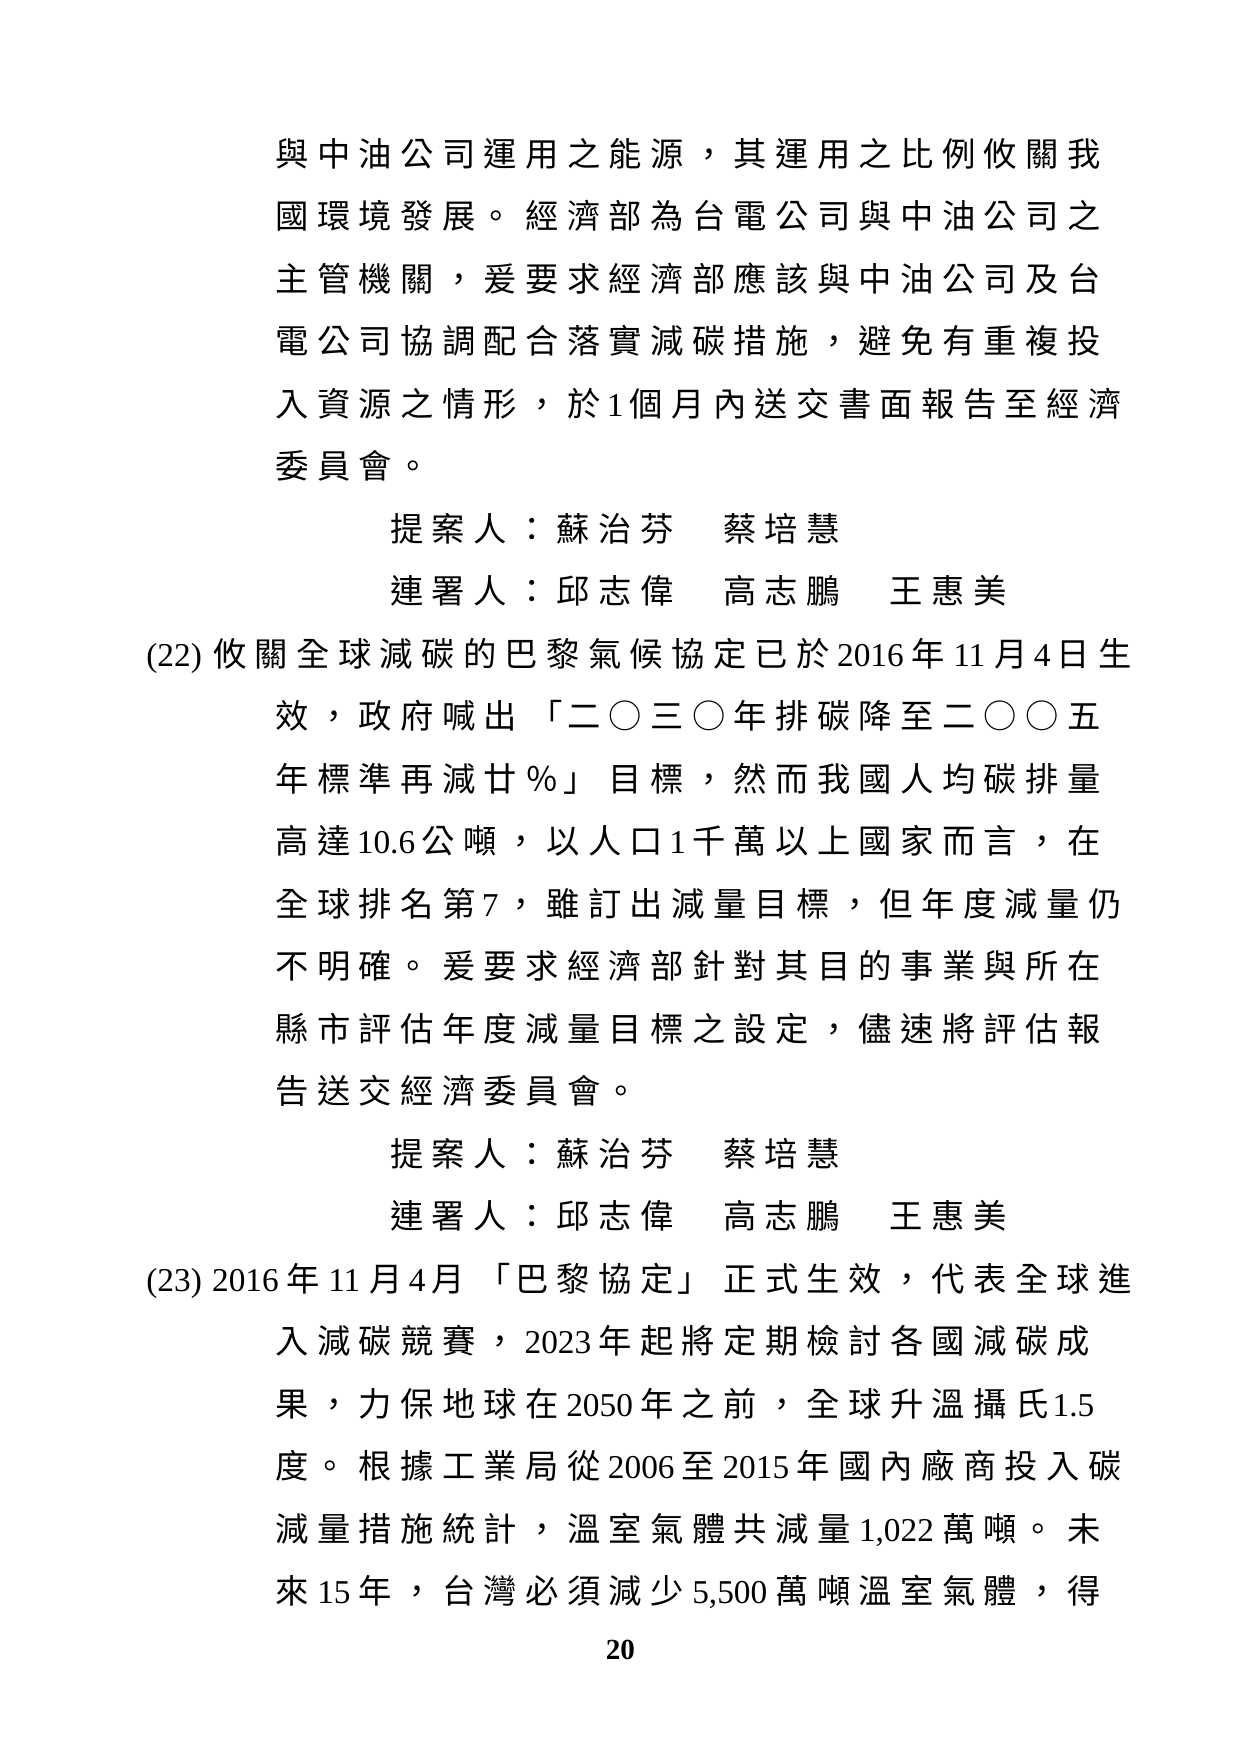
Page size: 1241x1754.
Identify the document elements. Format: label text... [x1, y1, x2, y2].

text 提案人：蘇治芬 蔡培慧 [379, 485, 1032, 548]
list 與中油公司運用之能源，其運用之比例攸關我國環境發展。經濟部為台電公司與中油公司之主管機關，爰要求經濟部應該與中油公司及台電公司協調配合落實減碳措施，避免有重複投入資源之情形，於1個月內送交書面報告至經濟委員會。 [139, 110, 1136, 485]
text 提案人：蘇治芬 蔡培慧 [379, 1110, 1032, 1173]
text 連署人：邱志偉 高志鵬 王惠美 [379, 548, 1032, 610]
list 攸關全球減碳的巴黎氣候協定已於2016年11月4日生效，政府喊出「二○三○年排碳降至二○○五年標準再減廿％」目標，然而我國人均碳排量高達10.6公噸，以人口1千萬以上國家而言，在全球排名第7，雖訂出減量目標，但年度減量仍不明確。爰要求經濟部針對其目的事業與所在縣市評估年度減量目標之設定，儘速將評估報告送交經濟委員會。 [139, 610, 1136, 1110]
list 2016年11月4月「巴黎協定」正式生效，代表全球進入減碳競賽，2023年起將定期檢討各國減碳成果，力保地球在2050年之前，全球升溫攝氏1.5度。根據工業局從2006至2015年國內廠商投入碳減量措施統計，溫室氣體共減量1,022萬噸。未來15年，台灣必須減少5,500萬噸溫室氣體，得 [139, 1235, 1136, 1610]
text 連署人：邱志偉 高志鵬 王惠美 [379, 1173, 1032, 1235]
